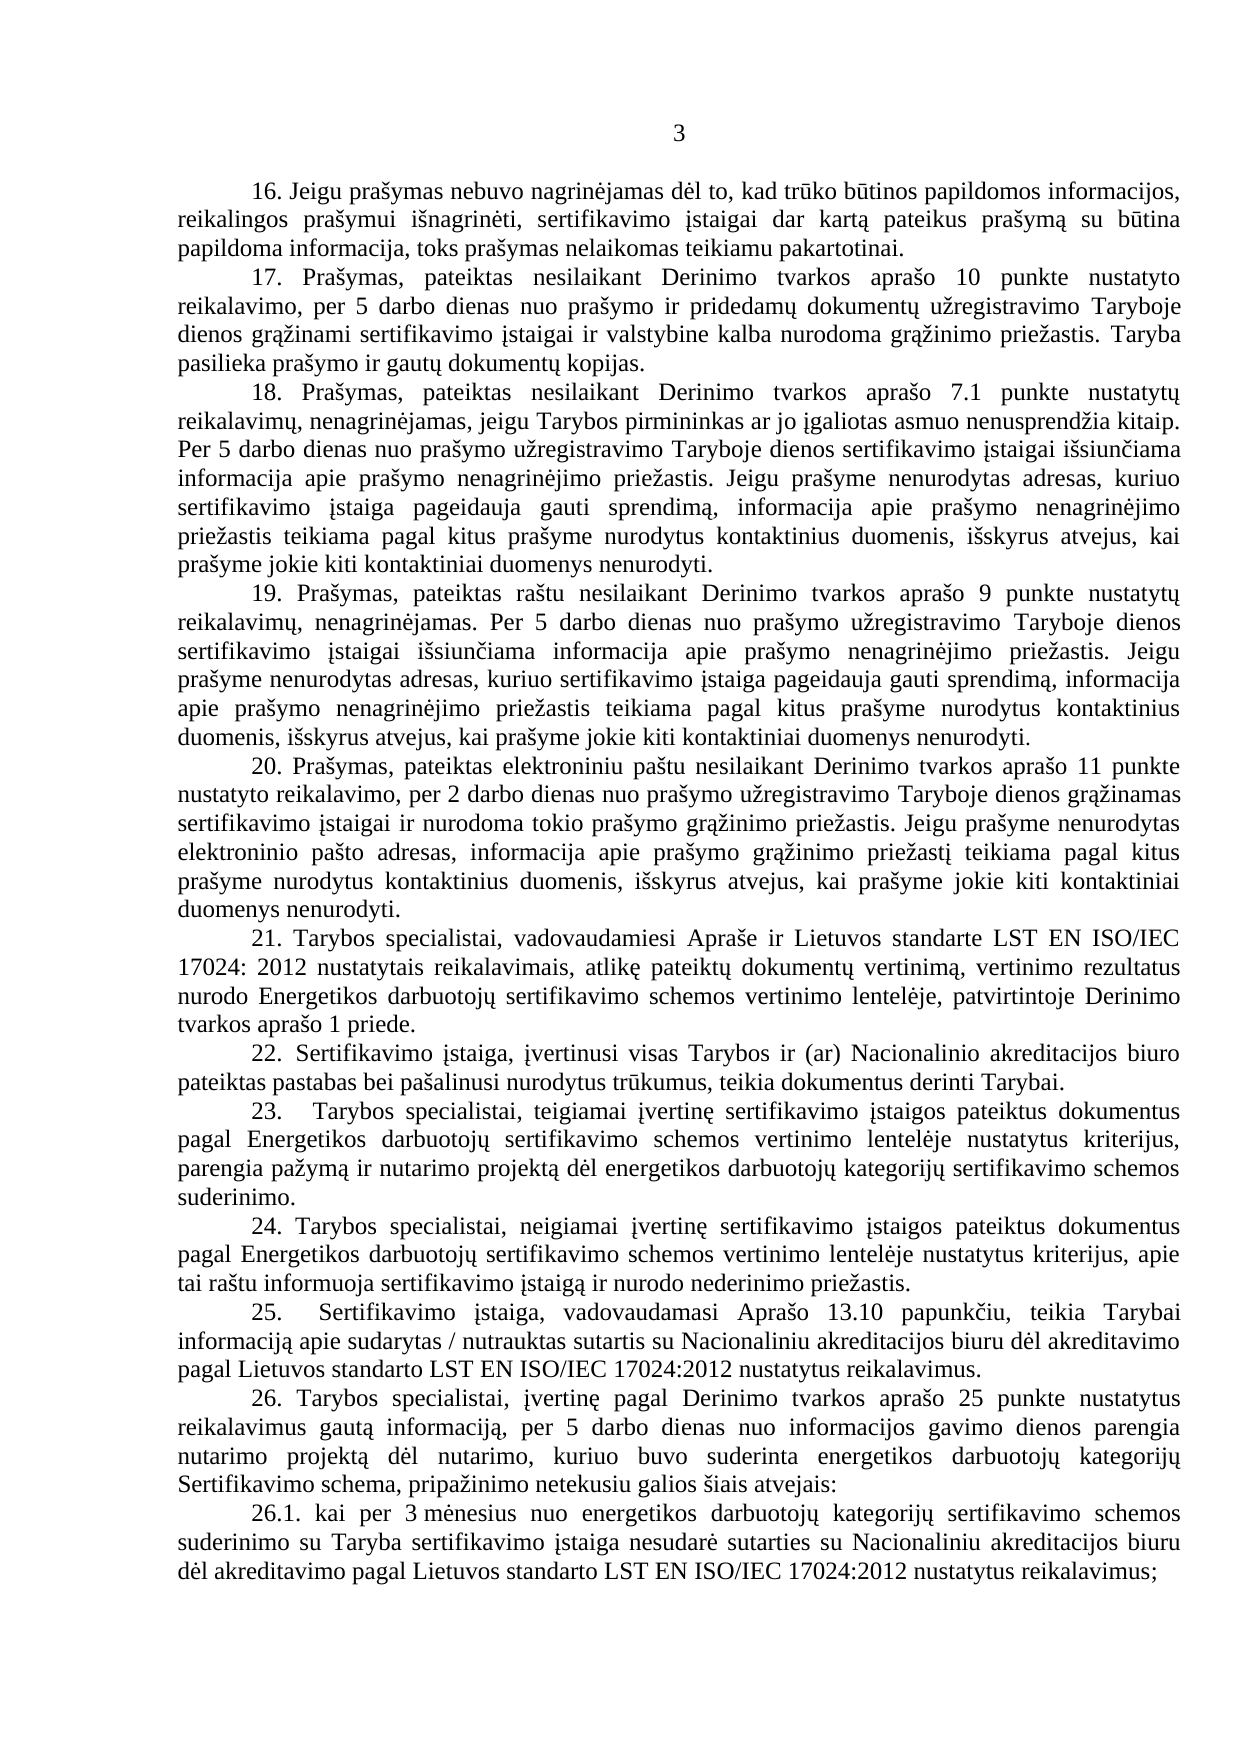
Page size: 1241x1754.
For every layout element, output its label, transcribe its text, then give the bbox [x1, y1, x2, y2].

text 18. Prašymas, pateiktas nesilaikant Derinimo tvarkos aprašo 7.1 punkte nustatytų reikalavimų, nenagrinėjamas, jeigu Tarybos pirmininkas ar jo įgaliotas asmuo nenusprendžia kitaip. Per 5 darbo dienas nuo prašymo užregistravimo Taryboje dienos sertifikavimo įstaigai išsiunčiama informacija apie prašymo nenagrinėjimo priežastis. Jeigu prašyme nenurodytas adresas, kuriuo sertifikavimo įstaiga pageidauja gauti sprendimą, informacija apie prašymo nenagrinėjimo priežastis teikiama pagal kitus prašyme nurodytus kontaktinius duomenis, išskyrus atvejus, kai prašyme jokie kiti kontaktiniai duomenys nenurodyti. [177, 377, 1181, 578]
text 19. Prašymas, pateiktas raštu nesilaikant Derinimo tvarkos aprašo 9 punkte nustatytų reikalavimų, nenagrinėjamas. Per 5 darbo dienas nuo prašymo užregistravimo Taryboje dienos sertifikavimo įstaigai išsiunčiama informacija apie prašymo nenagrinėjimo priežastis. Jeigu prašyme nenurodytas adresas, kuriuo sertifikavimo įstaiga pageidauja gauti sprendimą, informacija apie prašymo nenagrinėjimo priežastis teikiama pagal kitus prašyme nurodytus kontaktinius duomenis, išskyrus atvejus, kai prašyme jokie kiti kontaktiniai duomenys nenurodyti. [177, 578, 1181, 751]
text 26. Tarybos specialistai, įvertinę pagal Derinimo tvarkos aprašo 25 punkte nustatytus reikalavimus gautą informaciją, per 5 darbo dienas nuo informacijos gavimo dienos parengia nutarimo projektą dėl nutarimo, kuriuo buvo suderinta energetikos darbuotojų kategorijų Sertifikavimo schema, pripažinimo netekusiu galios šiais atvejais: [177, 1383, 1181, 1498]
text 26.1. kai per 3 mėnesius nuo energetikos darbuotojų kategorijų sertifikavimo schemos suderinimo su Taryba sertifikavimo įstaiga nesudarė sutarties su Nacionaliniu akreditacijos biuru dėl akreditavimo pagal Lietuvos standarto LST EN ISO/IEC 17024:2012 nustatytus reikalavimus; [177, 1498, 1181, 1584]
text 22. Sertifikavimo įstaiga, įvertinusi visas Tarybos ir (ar) Nacionalinio akreditacijos biuro pateiktas pastabas bei pašalinusi nurodytus trūkumus, teikia dokumentus derinti Tarybai. [177, 1038, 1181, 1096]
text 20. Prašymas, pateiktas elektroniniu paštu nesilaikant Derinimo tvarkos aprašo 11 punkte nustatyto reikalavimo, per 2 darbo dienas nuo prašymo užregistravimo Taryboje dienos grąžinamas sertifikavimo įstaigai ir nurodoma tokio prašymo grąžinimo priežastis. Jeigu prašyme nenurodytas elektroninio pašto adresas, informacija apie prašymo grąžinimo priežastį teikiama pagal kitus prašyme nurodytus kontaktinius duomenis, išskyrus atvejus, kai prašyme jokie kiti kontaktiniai duomenys nenurodyti. [177, 751, 1181, 923]
text 24. Tarybos specialistai, neigiamai įvertinę sertifikavimo įstaigos pateiktus dokumentus pagal Energetikos darbuotojų sertifikavimo schemos vertinimo lentelėje nustatytus kriterijus, apie tai raštu informuoja sertifikavimo įstaigą ir nurodo nederinimo priežastis. [177, 1211, 1181, 1297]
text 25. Sertifikavimo įstaiga, vadovaudamasi Aprašo 13.10 papunkčiu, teikia Tarybai informaciją apie sudarytas / nutrauktas sutartis su Nacionaliniu akreditacijos biuru dėl akreditavimo pagal Lietuvos standarto LST EN ISO/IEC 17024:2012 nustatytus reikalavimus. [177, 1297, 1181, 1383]
text 21. Tarybos specialistai, vadovaudamiesi Apraše ir Lietuvos standarte LST EN ISO/IEC 17024: 2012 nustatytais reikalavimais, atlikę pateiktų dokumentų vertinimą, vertinimo rezultatus nurodo Energetikos darbuotojų sertifikavimo schemos vertinimo lentelėje, patvirtintoje Derinimo tvarkos aprašo 1 priede. [177, 923, 1181, 1038]
text 16. Jeigu prašymas nebuvo nagrinėjamas dėl to, kad trūko būtinos papildomos informacijos, reikalingos prašymui išnagrinėti, sertifikavimo įstaigai dar kartą pateikus prašymą su būtina papildoma informacija, toks prašymas nelaikomas teikiamu pakartotinai. [177, 176, 1181, 262]
text 23. Tarybos specialistai, teigiamai įvertinę sertifikavimo įstaigos pateiktus dokumentus pagal Energetikos darbuotojų sertifikavimo schemos vertinimo lentelėje nustatytus kriterijus, parengia pažymą ir nutarimo projektą dėl energetikos darbuotojų kategorijų sertifikavimo schemos suderinimo. [177, 1096, 1181, 1211]
text 17. Prašymas, pateiktas nesilaikant Derinimo tvarkos aprašo 10 punkte nustatyto reikalavimo, per 5 darbo dienas nuo prašymo ir pridedamų dokumentų užregistravimo Taryboje dienos grąžinami sertifikavimo įstaigai ir valstybine kalba nurodoma grąžinimo priežastis. Taryba pasilieka prašymo ir gautų dokumentų kopijas. [177, 262, 1181, 377]
